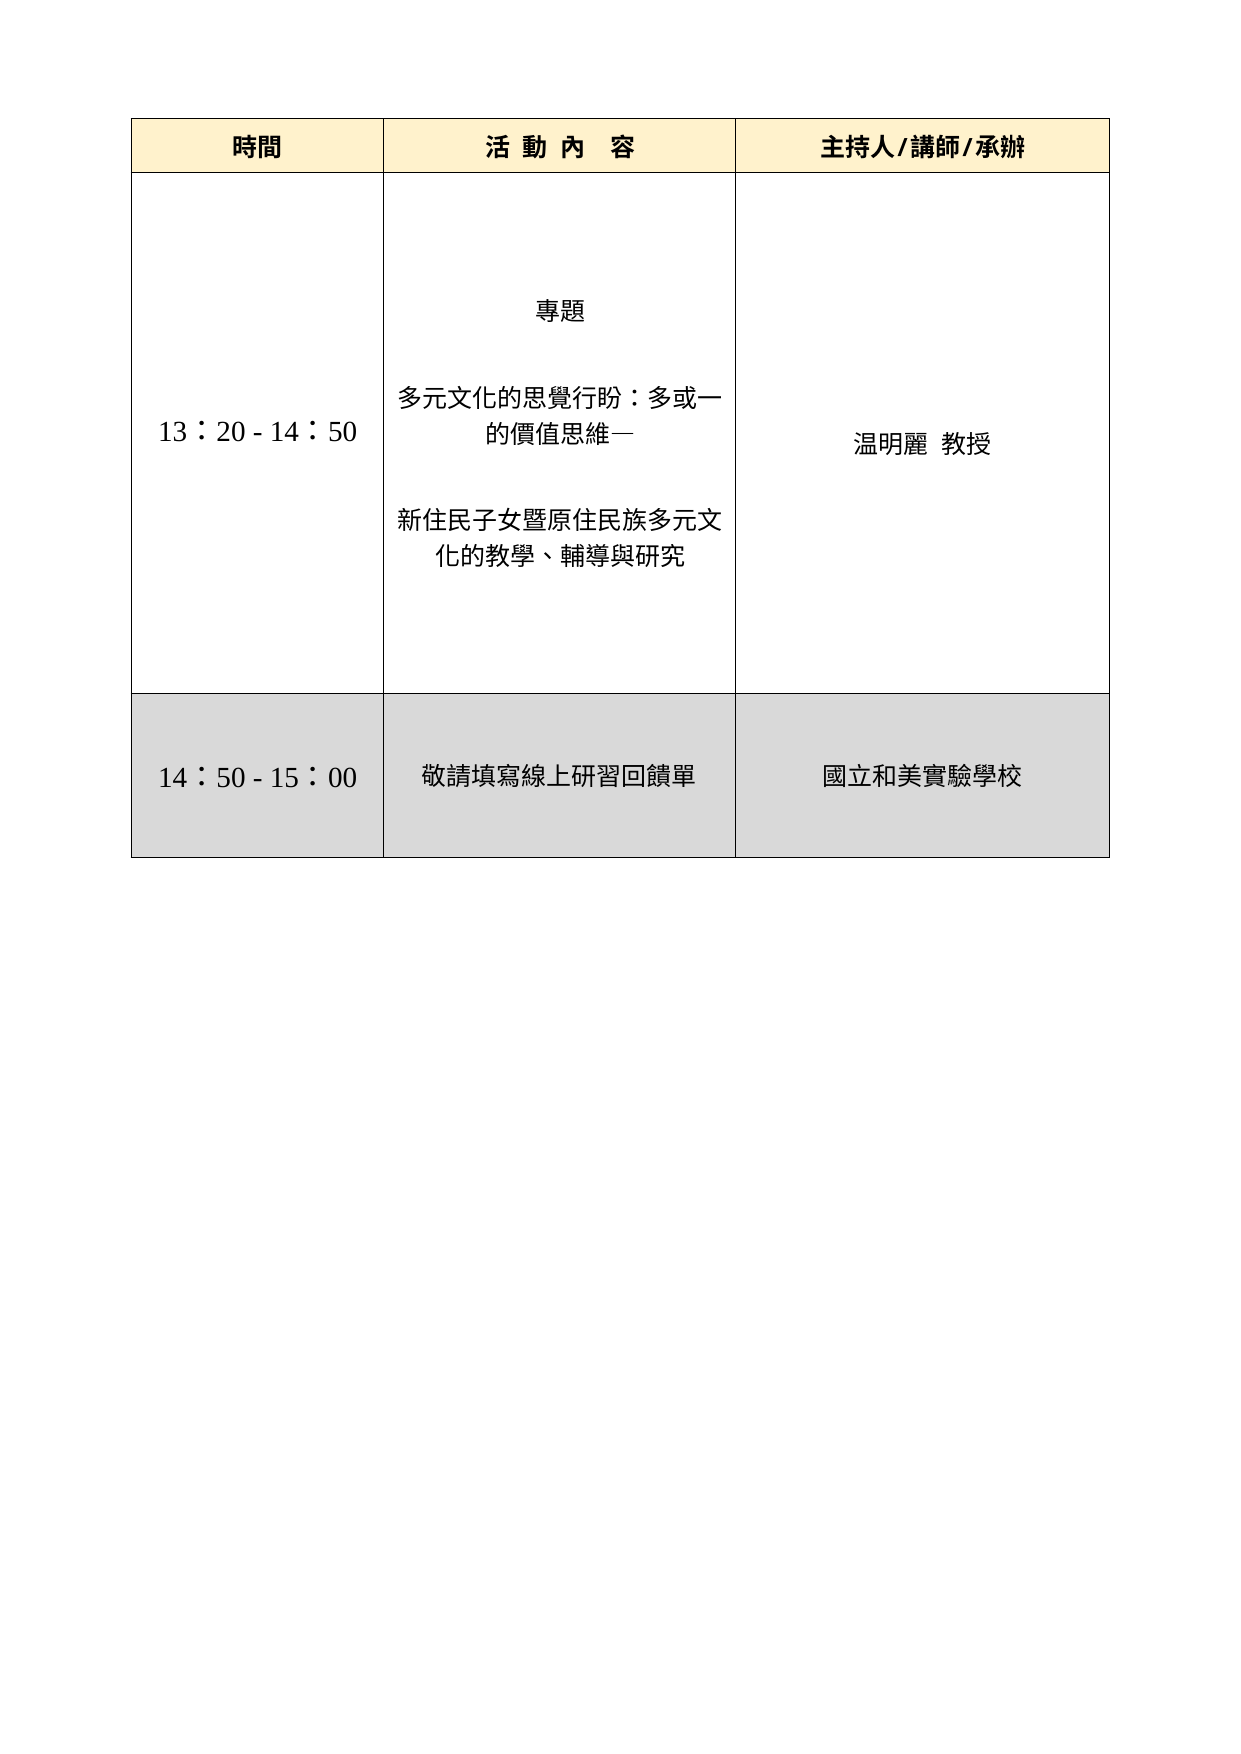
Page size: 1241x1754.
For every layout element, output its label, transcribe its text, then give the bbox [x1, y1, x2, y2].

table_cell 國立和美實驗學校 [736, 694, 1109, 857]
table_cell 温明麗 教授 [736, 173, 1109, 692]
table_header 活 動 內 容 [384, 119, 735, 172]
table_header 時間 [132, 119, 383, 172]
table_cell 敬請填寫線上研習回饋單 [384, 694, 735, 857]
table_header 主持人/講師/承辦 [736, 119, 1109, 172]
table_cell 14：50 - 15：00 [132, 694, 383, 857]
table_cell 13：20 - 14：50 [132, 173, 383, 692]
table_cell 專題 多元文化的思覺行盼：多或一的價值思維— 新住民子女暨原住民族多元文化的教學、輔導與研究 [384, 173, 735, 692]
